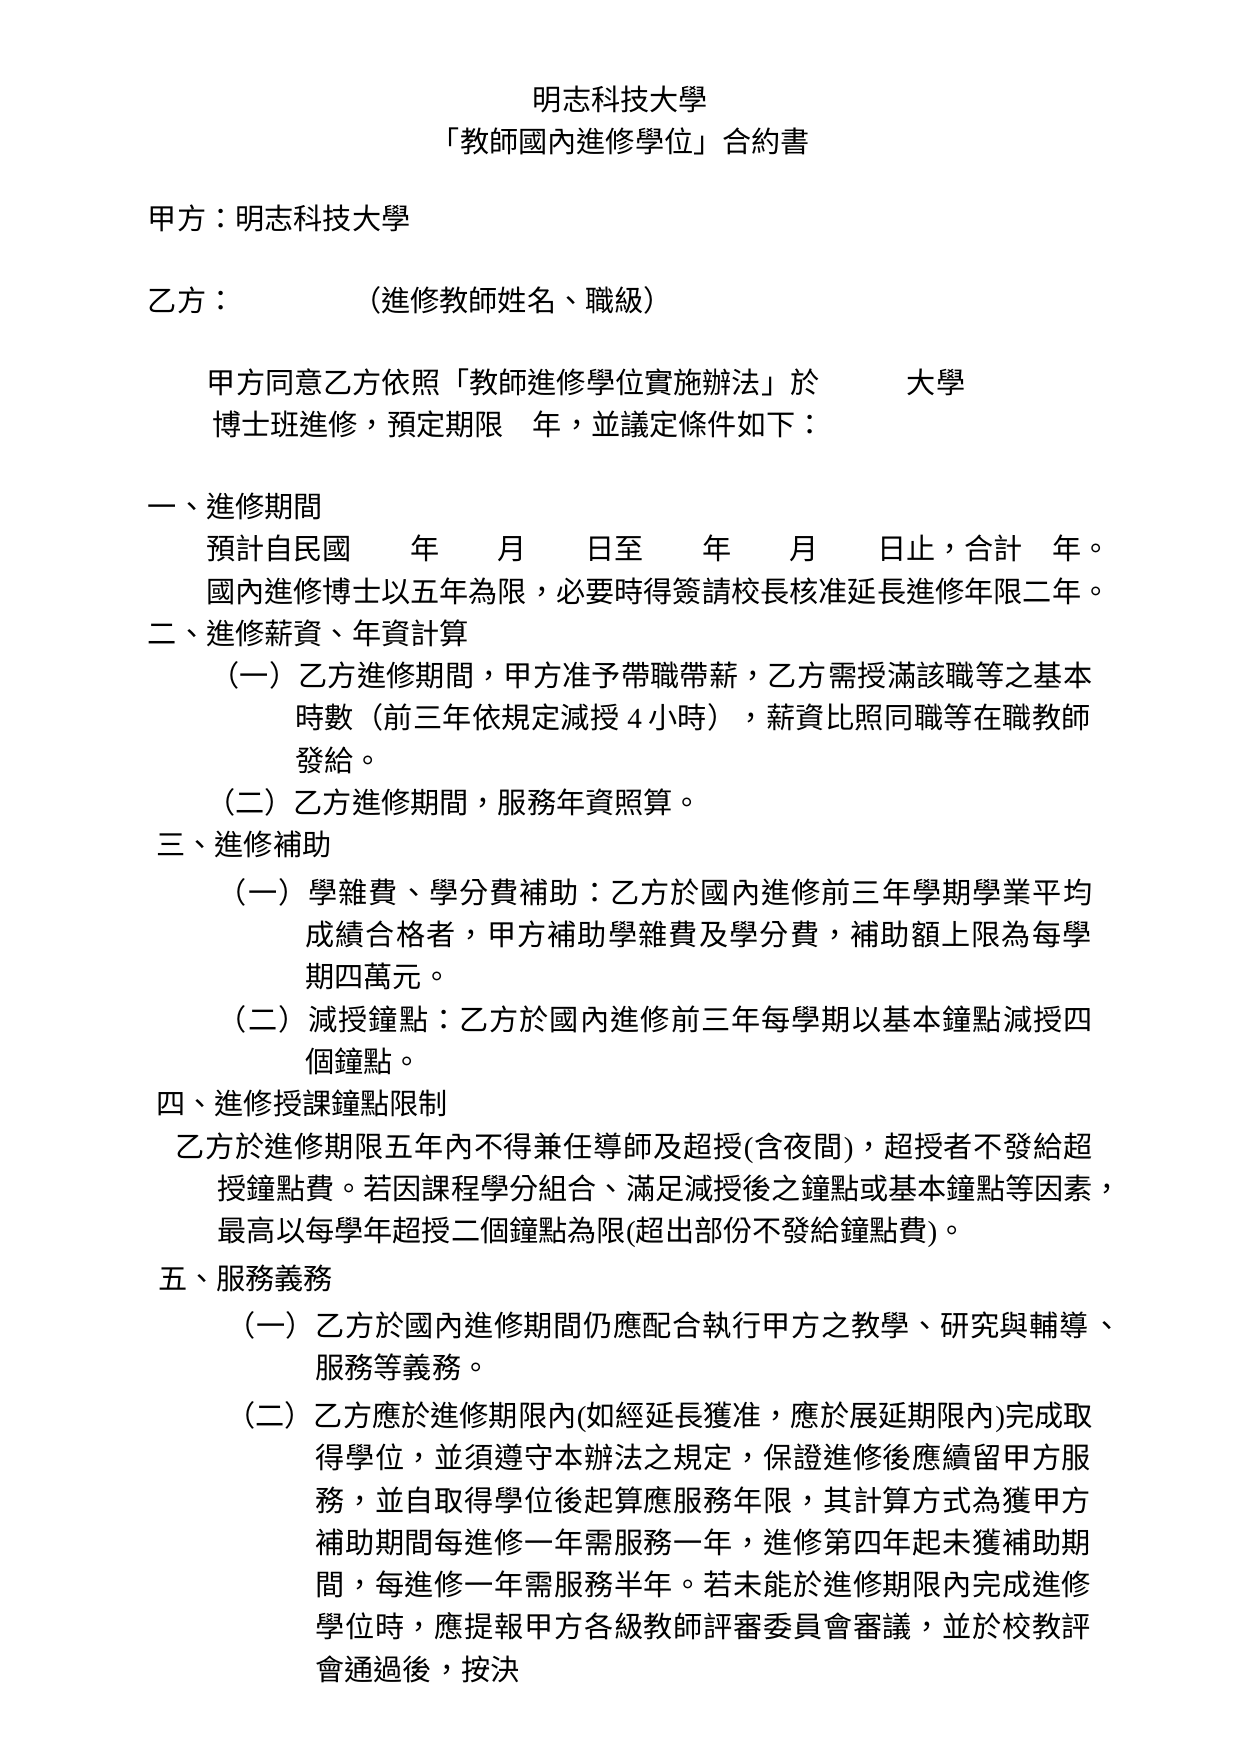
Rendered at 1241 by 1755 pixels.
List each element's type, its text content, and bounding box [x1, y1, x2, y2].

text 五、服務義務 [148, 1255, 1093, 1298]
text （一）乙方於國內進修期間仍應配合執行甲方之教學、研究與輔導、服務等義務。 [226, 1303, 1093, 1387]
text （一）乙方進修期間，甲方准予帶職帶薪，乙方需授滿該職等之基本時數（前三年依規定減授4小時），薪資比照同職等在職教師發給。 [210, 653, 1093, 780]
text 四、進修授課鐘點限制 [156, 1081, 1093, 1123]
text 明志科技大學 [148, 77, 1093, 119]
text 預計自民國 年 月 日至 年 月 日止，合計 年。 [206, 526, 1093, 568]
text 「教師國內進修學位」合約書 [148, 119, 1093, 161]
text 乙方於進修期限五年內不得兼任導師及超授(含夜間)，超授者不發給超授鐘點費。若因課程學分組合、滿足減授後之鐘點或基本鐘點等因素，最高以每學年超授二個鐘點為限(超出部份不發給鐘點費)。 [175, 1123, 1093, 1250]
text （二）乙方應於進修期限內(如經延長獲准，應於展延期限內)完成取得學位，並須遵守本辦法之規定，保證進修後應續留甲方服務，並自取得學位後起算應服務年限，其計算方式為獲甲方補助期間每進修一年需服務一年，進修第四年起未獲補助期間，每進修一年需服務半年。若未能於進修期限內完成進修學位時，應提報甲方各級教師評審委員會審議，並於校教評會通過後，按決 [226, 1393, 1093, 1689]
text 國內進修博士以五年為限，必要時得簽請校長核准延長進修年限二年。 [206, 568, 1093, 611]
text 博士班進修，預定期限 年，並議定條件如下： [148, 402, 1093, 444]
text 乙方： （進修教師姓名、職級） [148, 277, 1093, 320]
text （二）乙方進修期間，服務年資照算。 [206, 780, 1093, 822]
text 三、進修補助 [156, 822, 1093, 864]
text 甲方：明志科技大學 [148, 195, 1093, 238]
text 甲方同意乙方依照「教師進修學位實施辦法」於 大學 [148, 359, 1093, 402]
text （一）學雜費、學分費補助：乙方於國內進修前三年學期學業平均成績合格者，甲方補助學雜費及學分費，補助額上限為每學期四萬元。 [218, 869, 1093, 996]
text 二、進修薪資、年資計算 [148, 611, 1093, 653]
text 一、進修期間 [148, 484, 1093, 526]
text （二）減授鐘點：乙方於國內進修前三年每學期以基本鐘點減授四個鐘點。 [218, 996, 1093, 1081]
